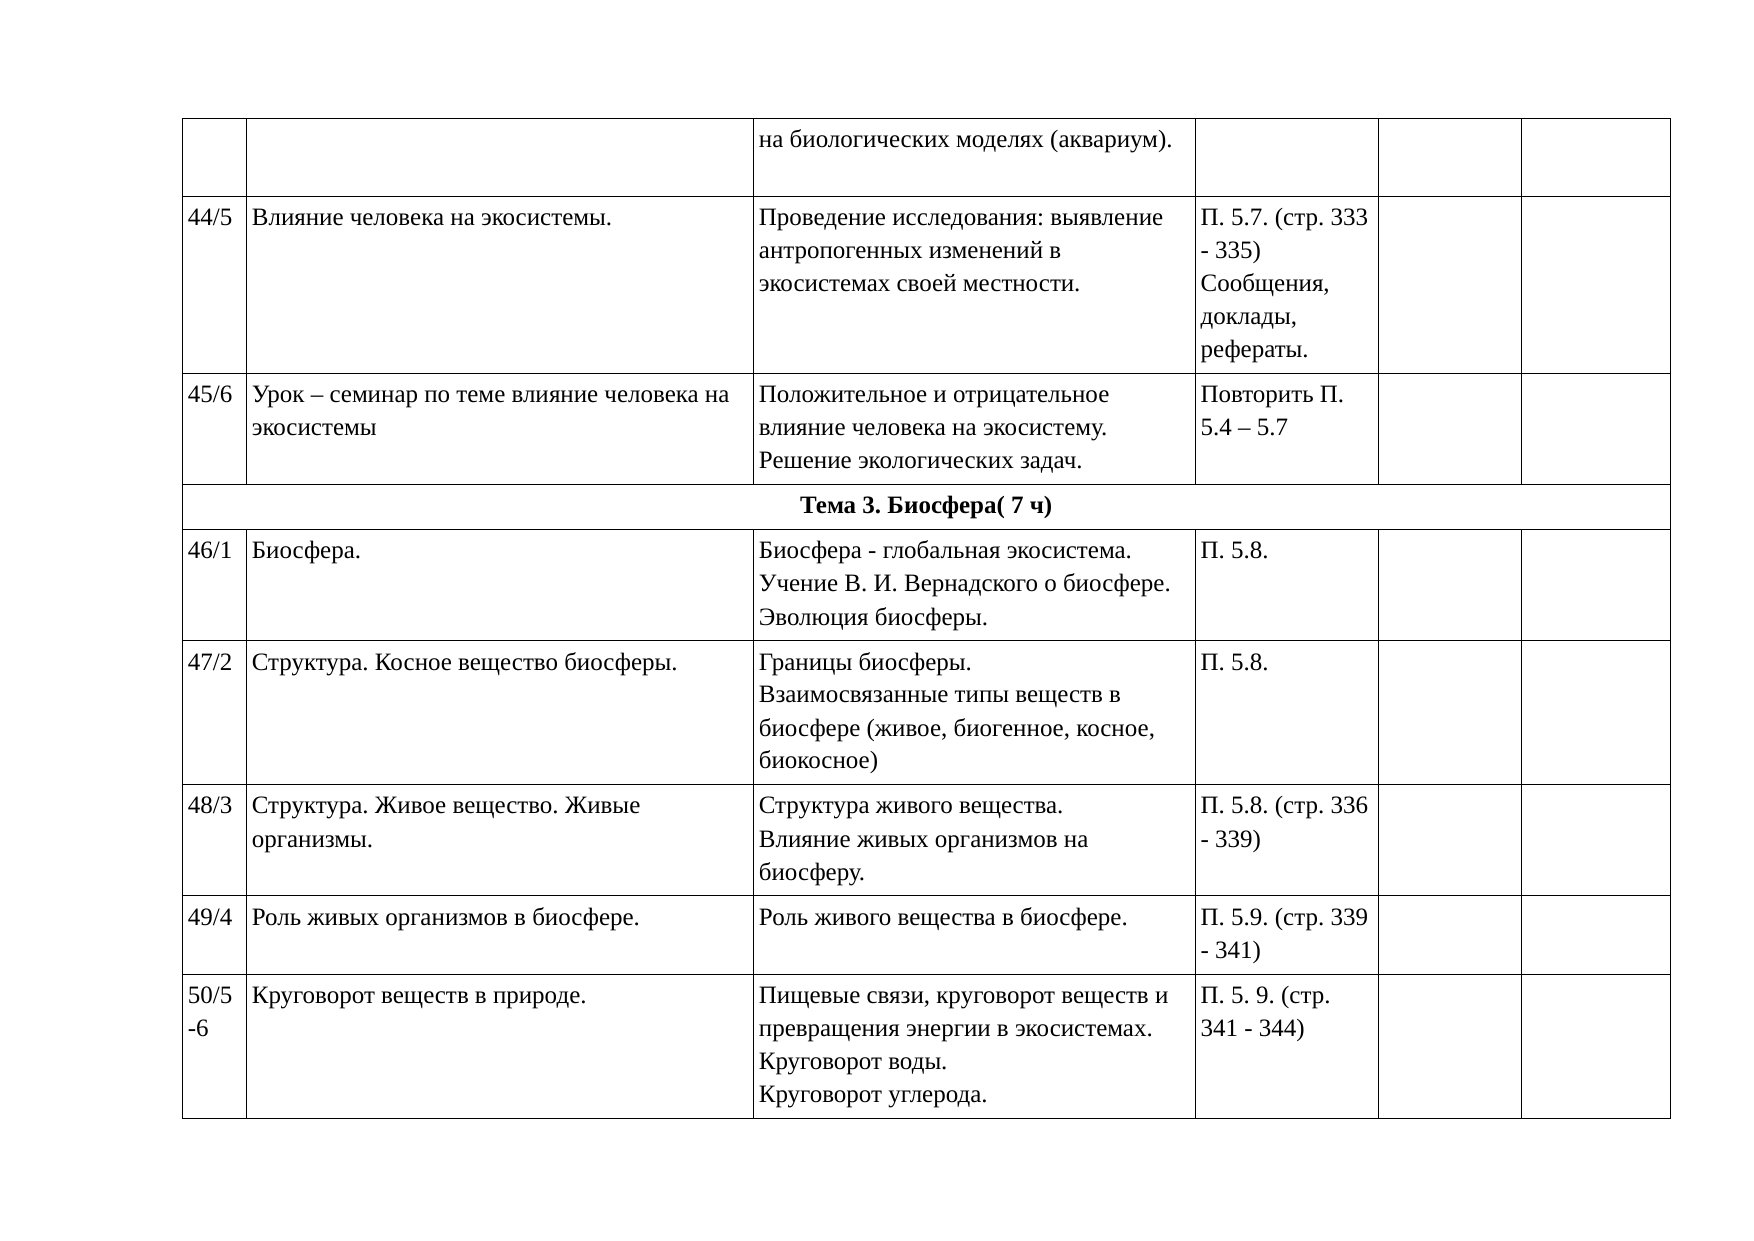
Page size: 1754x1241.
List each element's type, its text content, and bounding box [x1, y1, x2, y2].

table_cell 46/1 [183, 530, 246, 640]
table_cell [1379, 975, 1521, 1117]
table_cell 44/5 [183, 197, 246, 373]
table_cell П. 5.8. (стр. 336 - 339) [1196, 785, 1378, 895]
table_cell [1379, 785, 1521, 895]
table_cell П. 5.8. [1196, 530, 1378, 640]
table_cell Биосфера - глобальная экосистема. Учение В. И. Вернадского о биосфере. Эволюция биосферы. [754, 530, 1195, 640]
table_cell [1379, 896, 1521, 973]
table_cell 48/3 [183, 785, 246, 895]
table_cell Роль живого вещества в биосфере. [754, 896, 1195, 973]
table_cell 49/4 [183, 896, 246, 973]
table_cell П. 5.8. [1196, 641, 1378, 784]
table_cell Урок – семинар по теме влияние человека на экосистемы [247, 374, 753, 484]
table_cell [1522, 530, 1670, 640]
table_cell [1522, 641, 1670, 784]
table_cell [1379, 119, 1521, 196]
table_cell Биосфера. [247, 530, 753, 640]
table_cell П. 5.7. (стр. 333 - 335) Сообщения, доклады, рефераты. [1196, 197, 1378, 373]
table_cell [1379, 197, 1521, 373]
table_cell Повторить П. 5.4 – 5.7 [1196, 374, 1378, 484]
table_cell [1522, 785, 1670, 895]
table_cell Тема 3. Биосфера( 7 ч) [183, 485, 1670, 529]
table_cell [1522, 119, 1670, 196]
table_cell [1196, 119, 1378, 196]
table_cell 50/5-6 [183, 975, 246, 1117]
table_cell [247, 119, 753, 196]
table_cell [1522, 975, 1670, 1117]
table_cell [1522, 197, 1670, 373]
table_cell Структура. Косное вещество биосферы. [247, 641, 753, 784]
table_cell Проведение исследования: выявление антропогенных изменений в экосистемах своей местности. [754, 197, 1195, 373]
table_cell 47/2 [183, 641, 246, 784]
table_cell Влияние человека на экосистемы. [247, 197, 753, 373]
table_cell Пищевые связи, круговорот веществ и превращения энергии в экосистемах. Круговорот воды. Круговорот углерода. [754, 975, 1195, 1117]
table_cell Структура живого вещества. Влияние живых организмов на биосферу. [754, 785, 1195, 895]
table_cell 45/6 [183, 374, 246, 484]
table_cell [183, 119, 246, 196]
table_cell Круговорот веществ в природе. [247, 975, 753, 1117]
table_cell Положительное и отрицательное влияние человека на экосистему. Решение экологических задач. [754, 374, 1195, 484]
table_cell Границы биосферы. Взаимосвязанные типы веществ в биосфере (живое, биогенное, косное, биокосное) [754, 641, 1195, 784]
table_cell [1379, 641, 1521, 784]
table_cell Структура. Живое вещество. Живые организмы. [247, 785, 753, 895]
table_cell [1379, 374, 1521, 484]
table_cell на биологических моделях (аквариум). [754, 119, 1195, 196]
table_cell П. 5.9. (стр. 339 - 341) [1196, 896, 1378, 973]
table_cell Роль живых организмов в биосфере. [247, 896, 753, 973]
table_cell П. 5. 9. (стр. 341 - 344) [1196, 975, 1378, 1117]
table_cell [1379, 530, 1521, 640]
table_cell [1522, 374, 1670, 484]
table_cell [1522, 896, 1670, 973]
